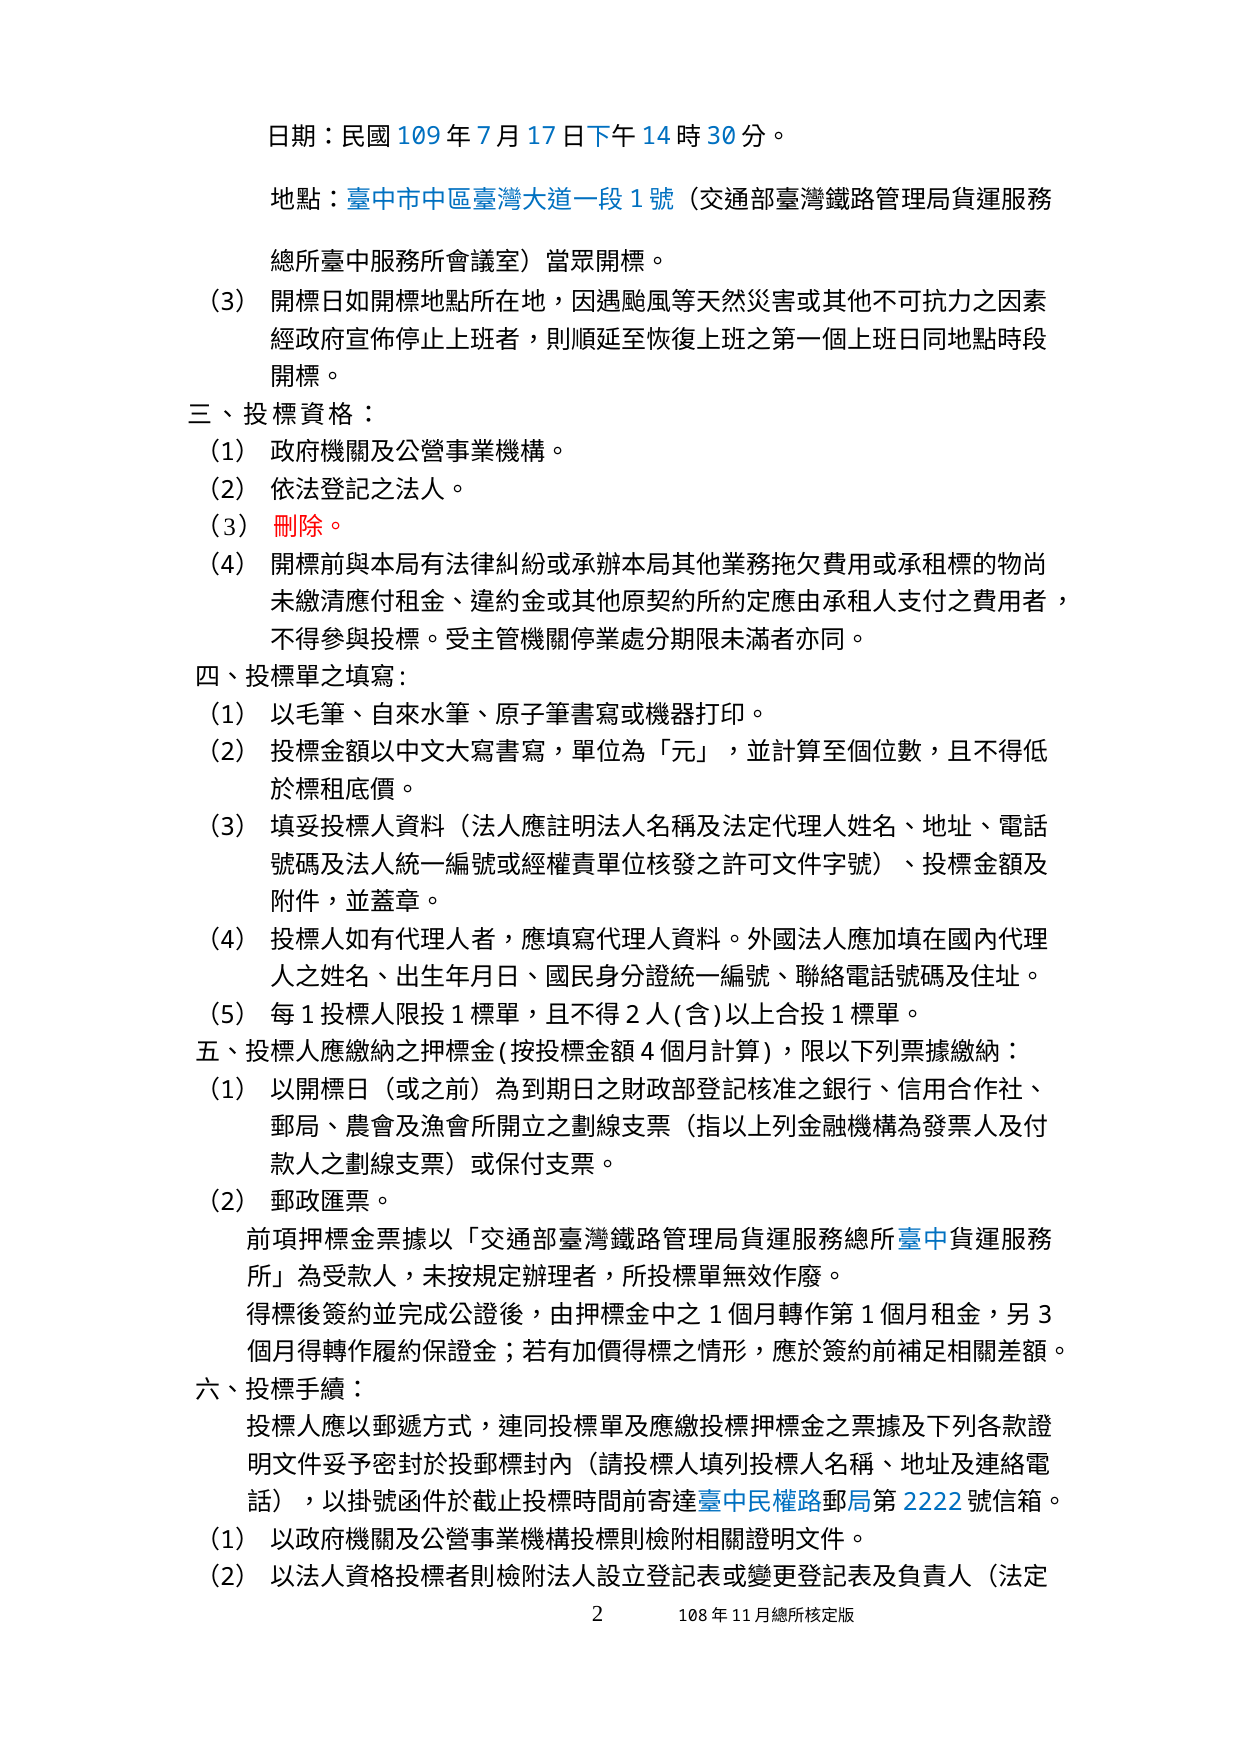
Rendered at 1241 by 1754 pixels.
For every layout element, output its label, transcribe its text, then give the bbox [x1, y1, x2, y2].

list 以法人資格投標者則檢附法人設立登記表或變更登記表及負責人（法定 [195, 1556, 1051, 1593]
text 五、投標人應繳納之押標金(按投標金額4個月計算)，限以下列票據繳納： [195, 1031, 1053, 1068]
text 日期：民國109年7月17日下午14時30分。 [263, 93, 1053, 156]
list 投標人如有代理人者，應填寫代理人資料。外國法人應加填在國內代理人之姓名、出生年月日、國民身分證統一編號、聯絡電話號碼及住址。 [195, 918, 1051, 993]
list 每1投標人限投1標單，且不得2人(含)以上合投1標單。 [195, 993, 1051, 1031]
list 填妥投標人資料（法人應註明法人名稱及法定代理人姓名、地址、電話號碼及法人統一編號或經權責單位核發之許可文件字號）、投標金額及附件，並蓋章。 [195, 806, 1051, 918]
list 開標前與本局有法律糾紛或承辦本局其他業務拖欠費用或承租標的物尚未繳清應付租金、違約金或其他原契約所約定應由承租人支付之費用者，不得參與投標。受主管機關停業處分期限未滿者亦同。 [195, 543, 1051, 656]
list 以政府機關及公營事業機構投標則檢附相關證明文件。 [195, 1518, 1051, 1556]
list 依法登記之法人。 [195, 468, 1051, 506]
text 前項押標金票據以「交通部臺灣鐵路管理局貨運服務總所臺中貨運服務所」為受款人，未按規定辦理者，所投標單無效作廢。 [246, 1218, 1053, 1293]
text 四、投標單之填寫: [195, 656, 1053, 693]
list 投標金額以中文大寫書寫，單位為「元」，並計算至個位數，且不得低於標租底價。 [195, 731, 1051, 806]
text 六、投標手續： [195, 1368, 1053, 1406]
text 投標人應以郵遞方式，連同投標單及應繳投標押標金之票據及下列各款證明文件妥予密封於投郵標封內（請投標人填列投標人名稱、地址及連絡電話），以掛號函件於截止投標時間前寄達臺中民權路郵局第2222號信箱。 [246, 1406, 1053, 1518]
list 以開標日（或之前）為到期日之財政部登記核准之銀行、信用合作社、郵局、農會及漁會所開立之劃線支票（指以上列金融機構為發票人及付款人之劃線支票）或保付支票。 [195, 1068, 1051, 1181]
list 政府機關及公營事業機構。 [195, 431, 1051, 468]
text 得標後簽約並完成公證後，由押標金中之1個月轉作第1個月租金，另3個月得轉作履約保證金；若有加價得標之情形，應於簽約前補足相關差額。 [246, 1293, 1053, 1368]
list 刪除。 [195, 506, 1051, 543]
list 郵政匯票。 [195, 1181, 1051, 1218]
text 三、投標資格： [187, 393, 1053, 431]
list 開標日如開標地點所在地，因遇颱風等天然災害或其他不可抗力之因素經政府宣佈停止上班者，則順延至恢復上班之第一個上班日同地點時段開標。 [195, 281, 1051, 393]
text 地點：臺中市中區臺灣大道一段1號（交通部臺灣鐵路管理局貨運服務總所臺中服務所會議室）當眾開標。 [271, 156, 1053, 281]
list 以毛筆、自來水筆、原子筆書寫或機器打印。 [195, 693, 1051, 731]
